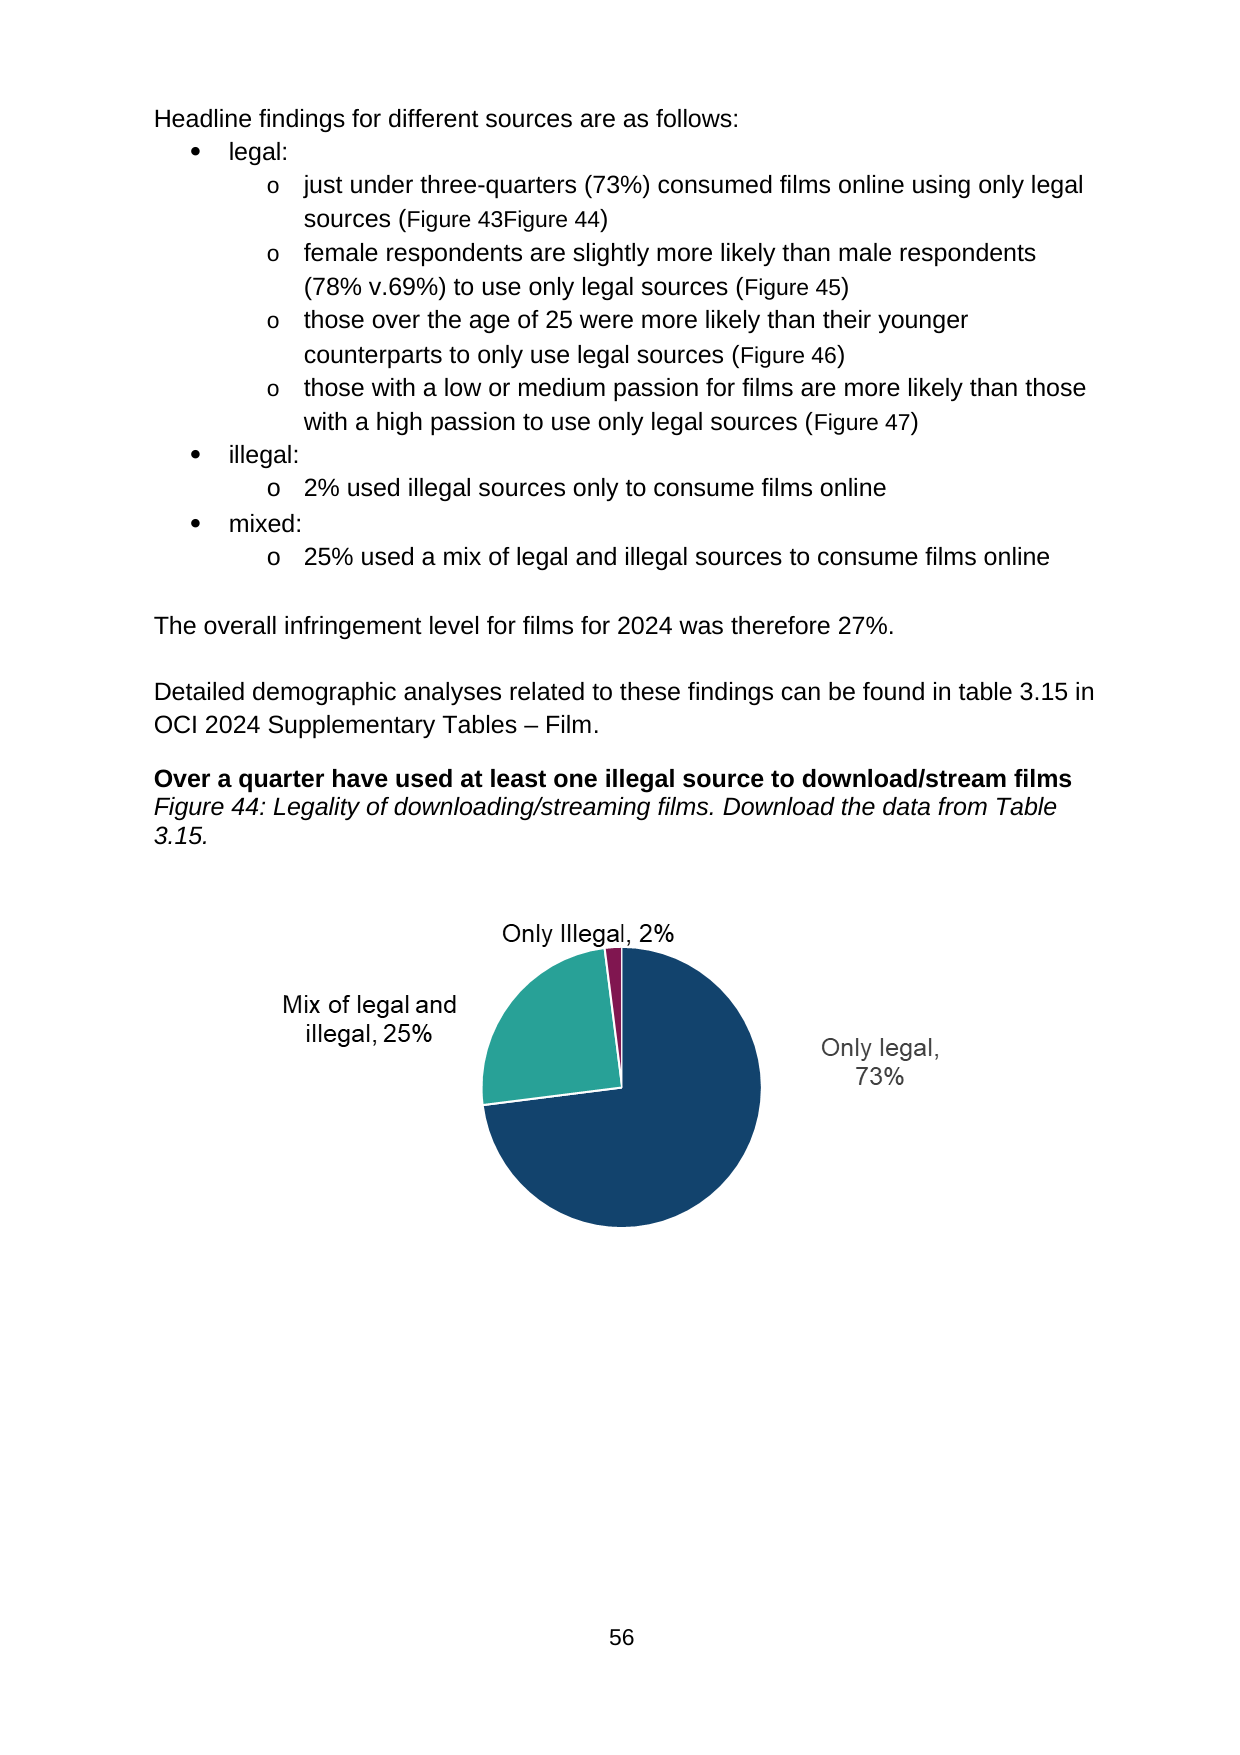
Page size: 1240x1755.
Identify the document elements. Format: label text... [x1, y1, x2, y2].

list 2% used illegal sources only to consume films online [266, 473, 1089, 504]
list mixed: [191, 509, 1089, 538]
list those with a low or medium passion for films are more likely than those with a high passion to use only legal sources (Figure 47) [266, 373, 1089, 436]
text The overall infringement level for films for 2024 was therefore 27%. [153, 611, 1089, 639]
list just under three-quarters (73%) consumed films online using only legal sources (Figure 44) [266, 170, 1089, 233]
list those over the age of 25 were more likely than their younger counterparts to only use legal sources (Figure 46) [266, 305, 1089, 368]
text Headline findings for different sources are as follows: [153, 104, 1089, 132]
list 25% used a mix of legal and illegal sources to consume films online [266, 542, 1089, 573]
text Detailed demographic analyses related to these findings can be found in table 3.15 in OCI 2024 Supplementary Tables – Film. [153, 677, 1101, 738]
subtitle Over a quarter have used at least one illegal source to download/stream films [153, 763, 1089, 792]
list female respondents are slightly more likely than male respondents (78% v.69%) to use only legal sources (Figure 45) [266, 237, 1089, 301]
list legal: [191, 137, 1089, 166]
list illegal: [191, 440, 1089, 469]
text Figure 44: Legality of downloading/streaming films. Download the data from Table 3.15. [153, 792, 1089, 850]
